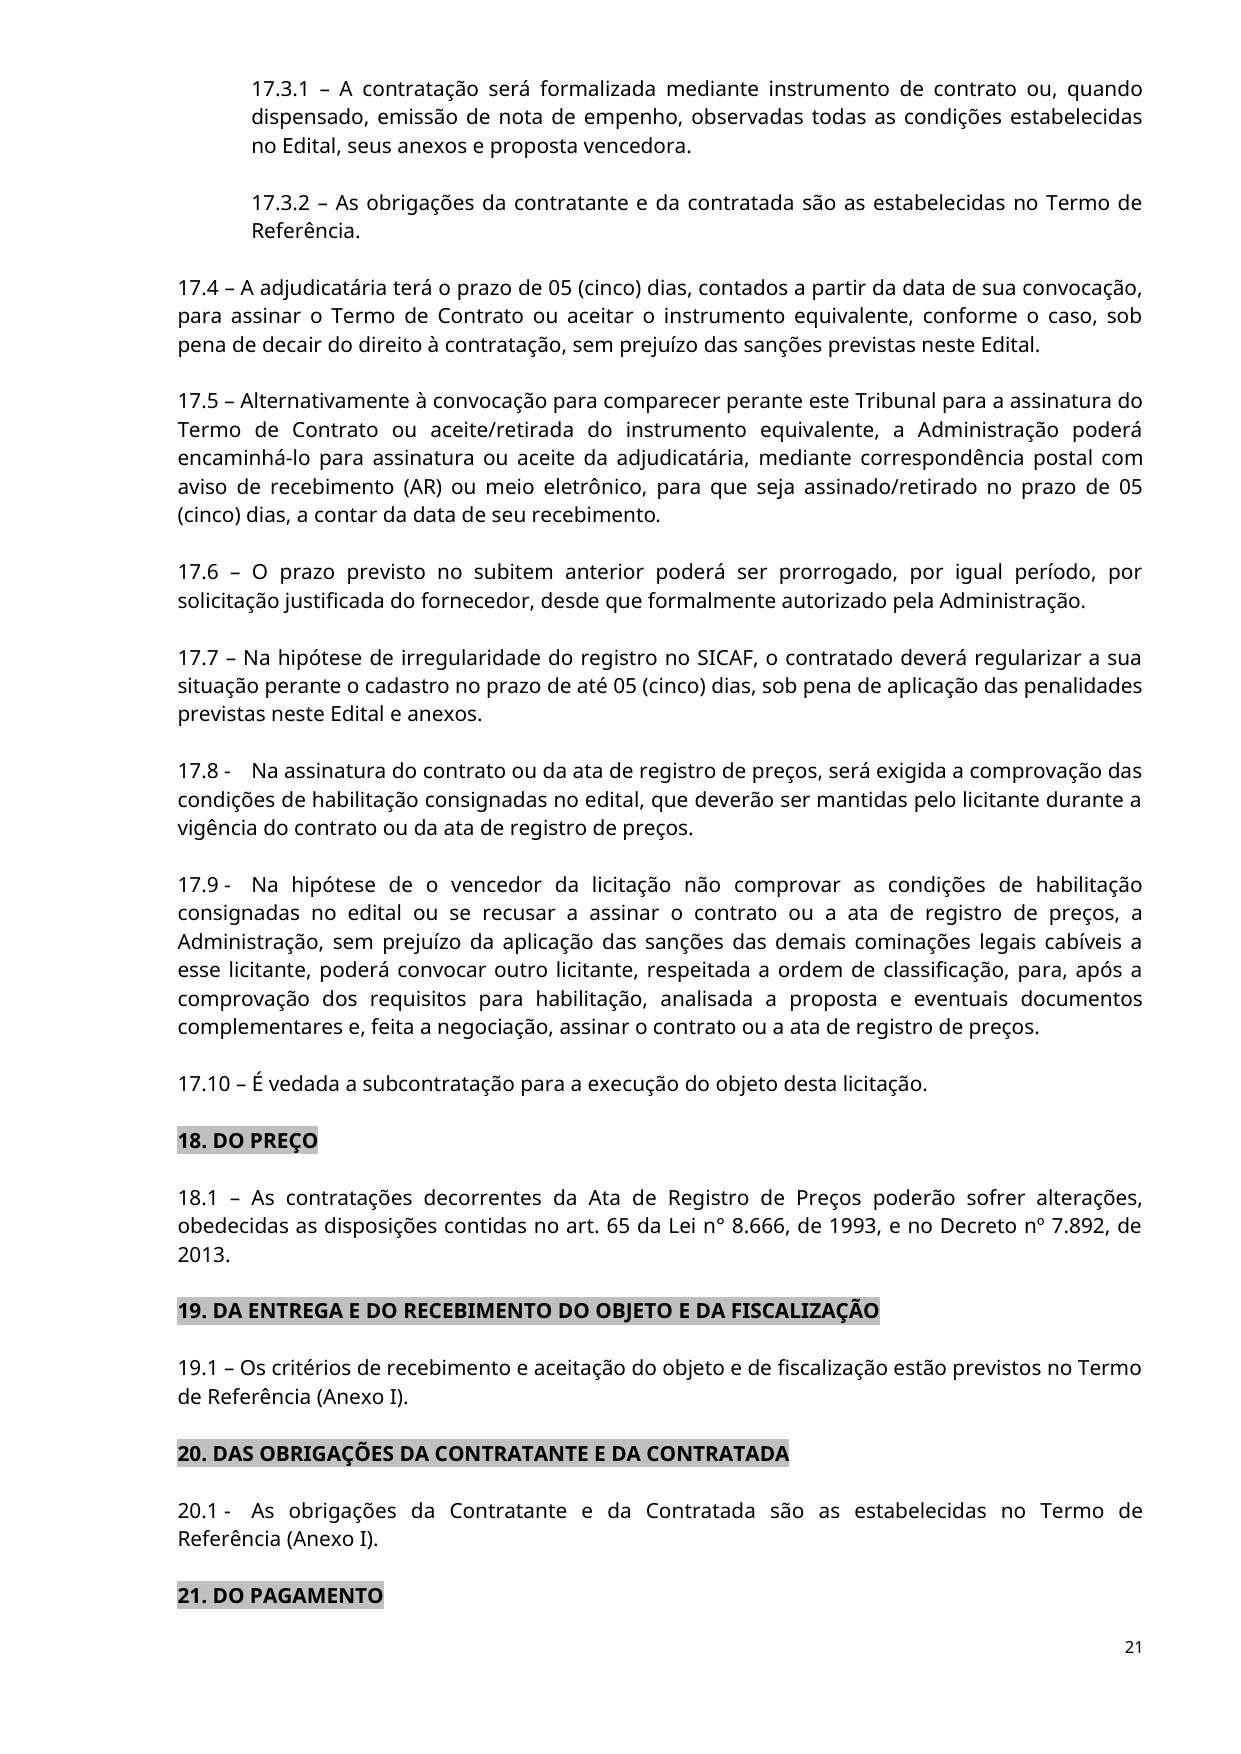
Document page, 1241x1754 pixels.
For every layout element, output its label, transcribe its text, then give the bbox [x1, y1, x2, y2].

text 17.4 – A adjudicatária terá o prazo de 05 (cinco) dias, contados a partir da data de sua convocação, para assinar o Termo de Contrato ou aceitar o instrumento equivalente, conforme o caso, sob pena de decair do direito à contratação, sem prejuízo das sanções previstas neste Edital. [177, 273, 1144, 358]
text 19.1 – Os critérios de recebimento e aceitação do objeto e de fiscalização estão previstos no Termo de Referência (Anexo I). [177, 1353, 1144, 1410]
text 17.10 – É vedada a subcontratação para a execução do objeto desta licitação. [177, 1069, 1144, 1098]
text 21. DO PAGAMENTO [177, 1581, 1144, 1609]
text 17.9 - Na hipótese de o vencedor da licitação não comprovar as condições de habilitação consignadas no edital ou se recusar a assinar o contrato ou a ata de registro de preços, a Administração, sem prejuízo da aplicação das sanções das demais cominações legais cabíveis a esse licitante, poderá convocar outro licitante, respeitada a ordem de classificação, para, após a comprovação dos requisitos para habilitação, analisada a proposta e eventuais documentos complementares e, feita a negociação, assinar o contrato ou a ata de registro de preços. [177, 870, 1144, 1041]
text 17.5 – Alternativamente à convocação para comparecer perante este Tribunal para a assinatura do Termo de Contrato ou aceite/retirada do instrumento equivalente, a Administração poderá encaminhá-lo para assinatura ou aceite da adjudicatária, mediante correspondência postal com aviso de recebimento (AR) ou meio eletrônico, para que seja assinado/retirado no prazo de 05 (cinco) dias, a contar da data de seu recebimento. [177, 387, 1144, 529]
text 17.6 – O prazo previsto no subitem anterior poderá ser prorrogado, por igual período, por solicitação justificada do fornecedor, desde que formalmente autorizado pela Administração. [177, 557, 1144, 614]
text 20.1 - As obrigações da Contratante e da Contratada são as estabelecidas no Termo de Referência (Anexo I). [177, 1496, 1144, 1553]
text 17.3.1 – A contratação será formalizada mediante instrumento de contrato ou, quando dispensado, emissão de nota de empenho, observadas todas as condições estabelecidas no Edital, seus anexos e proposta vencedora. [251, 74, 1144, 159]
text 17.8 - Na assinatura do contrato ou da ata de registro de preços, será exigida a comprovação das condições de habilitação consignadas no edital, que deverão ser mantidas pelo licitante durante a vigência do contrato ou da ata de registro de preços. [177, 756, 1144, 842]
text 19. DA ENTREGA E DO RECEBIMENTO DO OBJETO E DA FISCALIZAÇÃO [177, 1297, 1144, 1325]
text 17.3.2 – As obrigações da contratante e da contratada são as estabelecidas no Termo de Referência. [251, 188, 1144, 244]
text 17.7 – Na hipótese de irregularidade do registro no SICAF, o contratado deverá regularizar a sua situação perante o cadastro no prazo de até 05 (cinco) dias, sob pena de aplicação das penalidades previstas neste Edital e anexos. [177, 643, 1144, 728]
text 18.1 – As contratações decorrentes da Ata de Registro de Preços poderão sofrer alterações, obedecidas as disposições contidas no art. 65 da Lei n° 8.666, de 1993, e no Decreto nº 7.892, de 2013. [177, 1183, 1144, 1268]
text 18. DO PREÇO [177, 1126, 1144, 1154]
text 20. DAS OBRIGAÇÕES DA CONTRATANTE E DA CONTRATADA [177, 1439, 1144, 1467]
